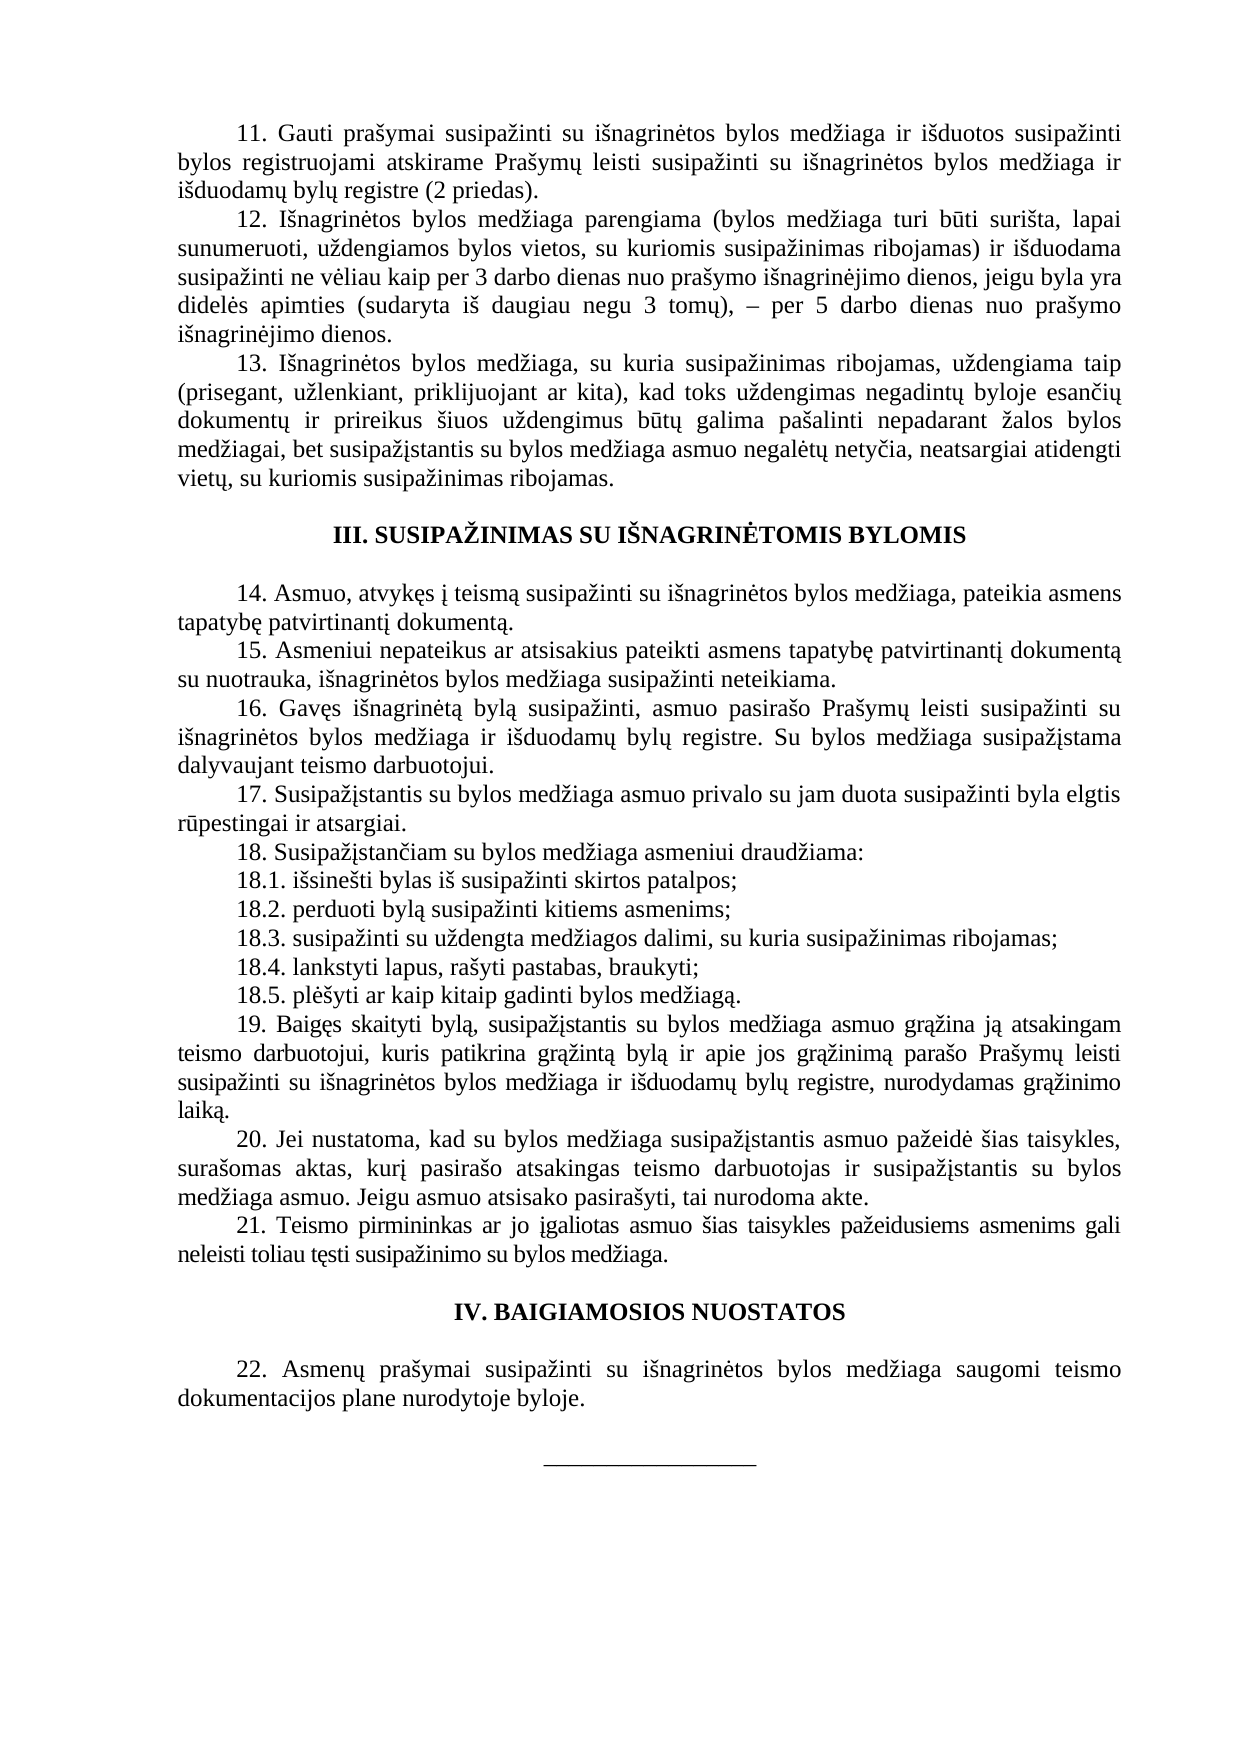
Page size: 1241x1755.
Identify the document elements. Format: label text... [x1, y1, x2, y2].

text 11. Gauti prašymai susipažinti su išnagrinėtos bylos medžiaga ir išduotos susipažinti bylos registruojami atskirame Prašymų leisti susipažinti su išnagrinėtos bylos medžiaga ir išduodamų bylų registre (2 priedas). [177, 118, 1122, 204]
text 17. Susipažįstantis su bylos medžiaga asmuo privalo su jam duota susipažinti byla elgtis rūpestingai ir atsargiai. [177, 779, 1122, 837]
text _________________ [177, 1441, 1122, 1469]
text 18.3. susipažinti su uždengta medžiagos dalimi, su kuria susipažinimas ribojamas; [177, 923, 1122, 952]
text 18.5. plėšyti ar kaip kitaip gadinti bylos medžiagą. [177, 981, 1122, 1009]
text 18.1. išsinešti bylas iš susipažinti skirtos patalpos; [177, 866, 1122, 894]
text 14. Asmuo, atvykęs į teismą susipažinti su išnagrinėtos bylos medžiaga, pateikia asmens tapatybę patvirtinantį dokumentą. [177, 578, 1122, 636]
text III. SUSIPAŽINIMas SU IŠNAGRINĖTOMIS BYLOMIS [177, 521, 1122, 549]
text 16. Gavęs išnagrinėtą bylą susipažinti, asmuo pasirašo Prašymų leisti susipažinti su išnagrinėtos bylos medžiaga ir išduodamų bylų registre. Su bylos medžiaga susipažįstama dalyvaujant teismo darbuotojui. [177, 693, 1122, 779]
text 13. Išnagrinėtos bylos medžiaga, su kuria susipažinimas ribojamas, uždengiama taip (prisegant, užlenkiant, priklijuojant ar kita), kad toks uždengimas negadintų byloje esančių dokumentų ir prireikus šiuos uždengimus būtų galima pašalinti nepadarant žalos bylos medžiagai, bet susipažįstantis su bylos medžiaga asmuo negalėtų netyčia, neatsargiai atidengti vietų, su kuriomis susipažinimas ribojamas. [177, 348, 1122, 492]
text 21. Teismo pirmininkas ar jo įgaliotas asmuo šias taisykles pažeidusiems asmenims gali neleisti toliau tęsti susipažinimo su bylos medžiaga. [177, 1211, 1122, 1268]
text 18.4. lankstyti lapus, rašyti pastabas, braukyti; [177, 952, 1122, 981]
text 22. Asmenų prašymai susipažinti su išnagrinėtos bylos medžiaga saugomi teismo dokumentacijos plane nurodytoje byloje. [177, 1354, 1122, 1412]
text IV. baigiamosios nuostatos [177, 1297, 1122, 1326]
text 19. Baigęs skaityti bylą, susipažįstantis su bylos medžiaga asmuo grąžina ją atsakingam teismo darbuotojui, kuris patikrina grąžintą bylą ir apie jos grąžinimą parašo Prašymų leisti susipažinti su išnagrinėtos bylos medžiaga ir išduodamų bylų registre, nurodydamas grąžinimo laiką. [177, 1009, 1122, 1124]
text 12. Išnagrinėtos bylos medžiaga parengiama (bylos medžiaga turi būti surišta, lapai sunumeruoti, uždengiamos bylos vietos, su kuriomis susipažinimas ribojamas) ir išduodama susipažinti ne vėliau kaip per 3 darbo dienas nuo prašymo išnagrinėjimo dienos, jeigu byla yra didelės apimties (sudaryta iš daugiau negu 3 tomų), – per 5 darbo dienas nuo prašymo išnagrinėjimo dienos. [177, 204, 1122, 348]
text 18.2. perduoti bylą susipažinti kitiems asmenims; [177, 894, 1122, 923]
text 20. Jei nustatoma, kad su bylos medžiaga susipažįstantis asmuo pažeidė šias taisykles, surašomas aktas, kurį pasirašo atsakingas teismo darbuotojas ir susipažįstantis su bylos medžiaga asmuo. Jeigu asmuo atsisako pasirašyti, tai nurodoma akte. [177, 1124, 1122, 1211]
text 18. Susipažįstančiam su bylos medžiaga asmeniui draudžiama: [177, 837, 1122, 866]
text 15. Asmeniui nepateikus ar atsisakius pateikti asmens tapatybę patvirtinantį dokumentą su nuotrauka, išnagrinėtos bylos medžiaga susipažinti neteikiama. [177, 636, 1122, 693]
